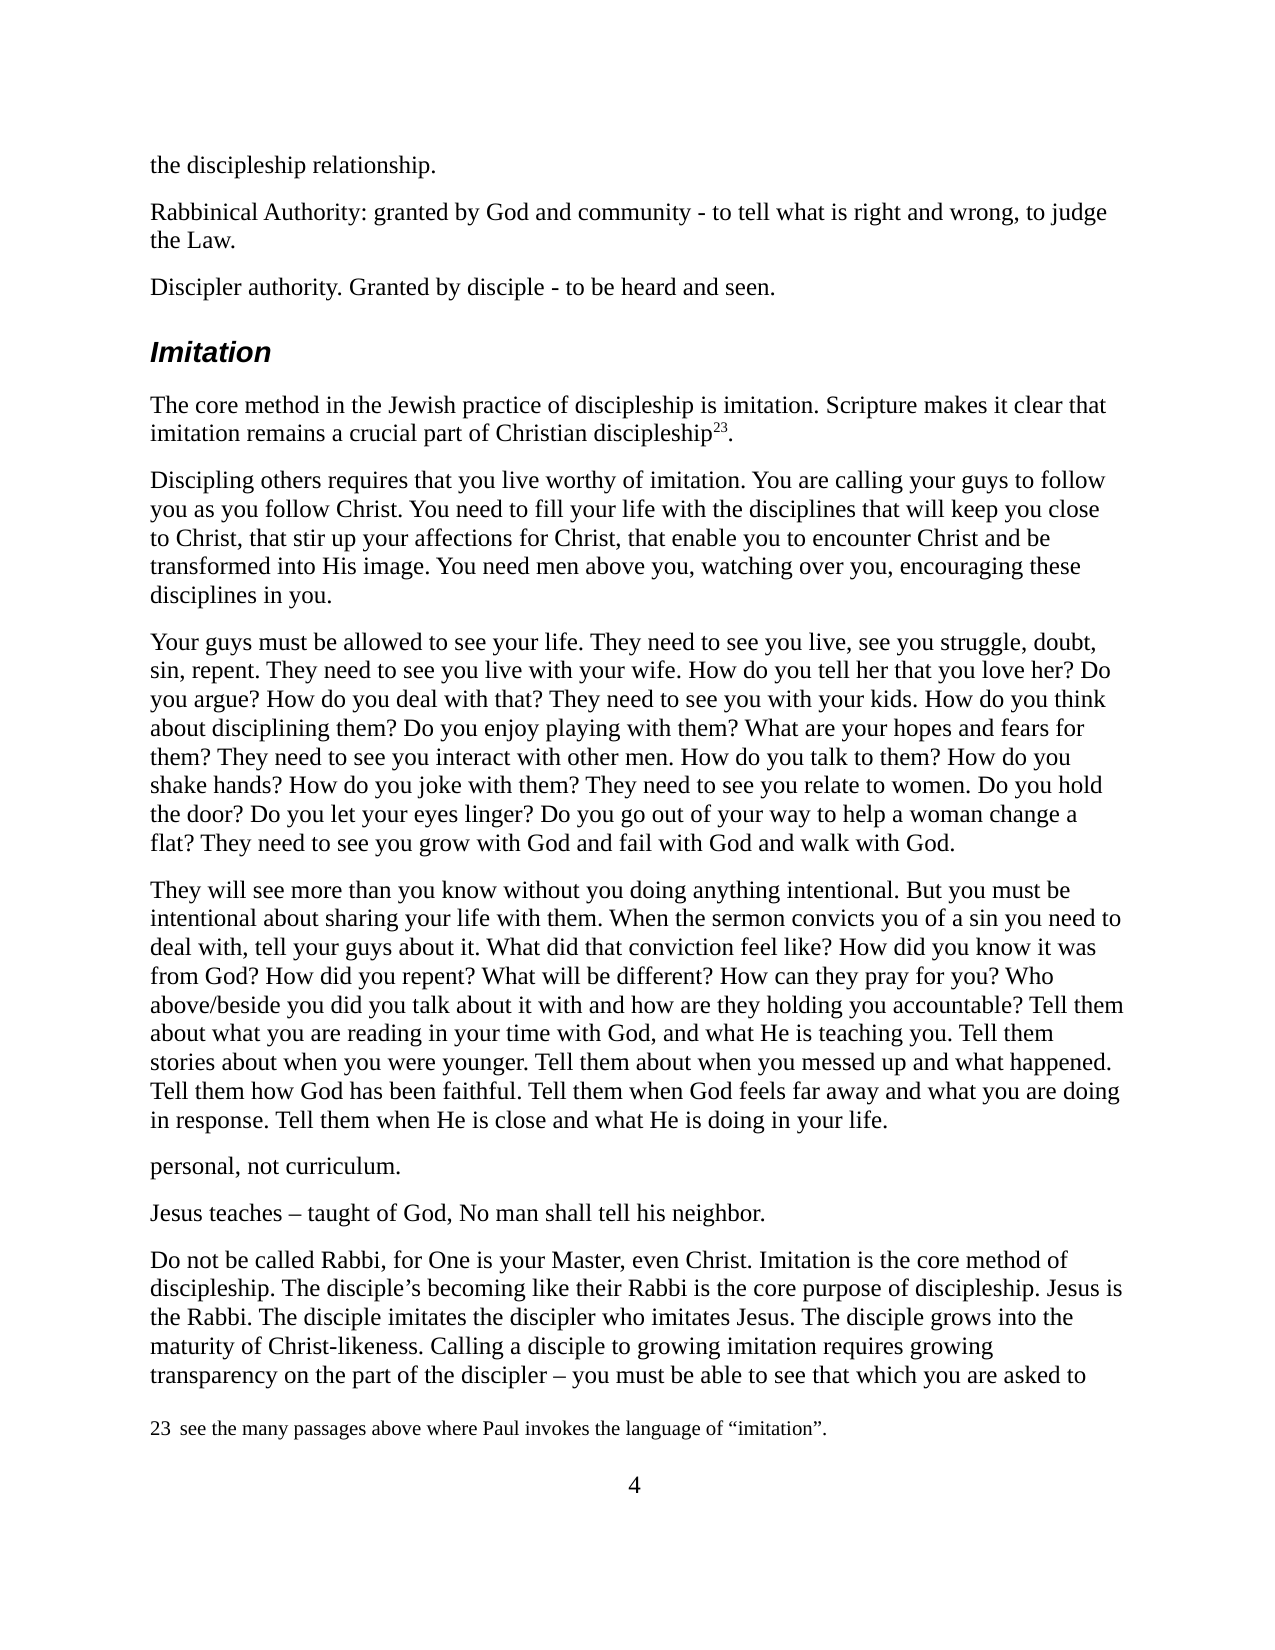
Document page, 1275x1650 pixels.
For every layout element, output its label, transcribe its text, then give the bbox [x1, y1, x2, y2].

text Jesus teaches – taught of God, No man shall tell his neighbor. [150, 1198, 1125, 1227]
text Your guys must be allowed to see your life. They need to see you live, see you struggle, doubt, sin, repent. They need to see you live with your wife. How do you tell her that you love her? Do you argue? How do you deal with that? They need to see you with your kids. How do you think about disciplining them? Do you enjoy playing with them? What are your hopes and fears for them? They need to see you interact with other men. How do you talk to them? How do you shake hands? How do you joke with them? They need to see you relate to women. Do you hold the door? Do you let your eyes linger? Do you go out of your way to help a woman change a flat? They need to see you grow with God and fail with God and walk with God. [150, 627, 1125, 857]
text They will see more than you know without you doing anything intentional. But you must be intentional about sharing your life with them. When the sermon convicts you of a sin you need to deal with, tell your guys about it. What did that conviction feel like? How did you know it was from God? How did you repent? What will be different? How can they pray for you? Who above/beside you did you talk about it with and how are they holding you accountable? Tell them about what you are reading in your time with God, and what He is teaching you. Tell them stories about when you were younger. Tell them about when you messed up and what happened. Tell them how God has been faithful. Tell them when God feels far away and what you are doing in response. Tell them when He is close and what He is doing in your life. [150, 875, 1125, 1133]
text Discipler authority. Granted by disciple - to be heard and seen. [150, 272, 1125, 301]
text personal, not curriculum. [150, 1151, 1125, 1180]
text Do not be called Rabbi, for One is your Master, even Christ. Imitation is the core method of discipleship. The disciple’s becoming like their Rabbi is the core purpose of discipleship. Jesus is the Rabbi. The disciple imitates the discipler who imitates Jesus. The disciple grows into the maturity of Christ-likeness. Calling a disciple to growing imitation requires growing transparency on the part of the discipler – you must be able to see that which you are asked to [150, 1245, 1125, 1388]
text The core method in the Jewish practice of discipleship is imitation. Scripture makes it clear that imitation remains a crucial part of Christian discipleship. [150, 390, 1125, 447]
text see the many passages above where Paul invokes the language of “imitation”. [150, 1416, 1125, 1440]
subtitle Imitation [150, 335, 1125, 368]
text the discipleship relationship. [150, 150, 1125, 179]
text Rabbinical Authority: granted by God and community - to tell what is right and wrong, to judge the Law. [150, 197, 1125, 254]
text Discipling others requires that you live worthy of imitation. You are calling your guys to follow you as you follow Christ. You need to fill your life with the disciplines that will keep you close to Christ, that stir up your affections for Christ, that enable you to encounter Christ and be transformed into His image. You need men above you, watching over you, encouraging these disciplines in you. [150, 465, 1125, 609]
